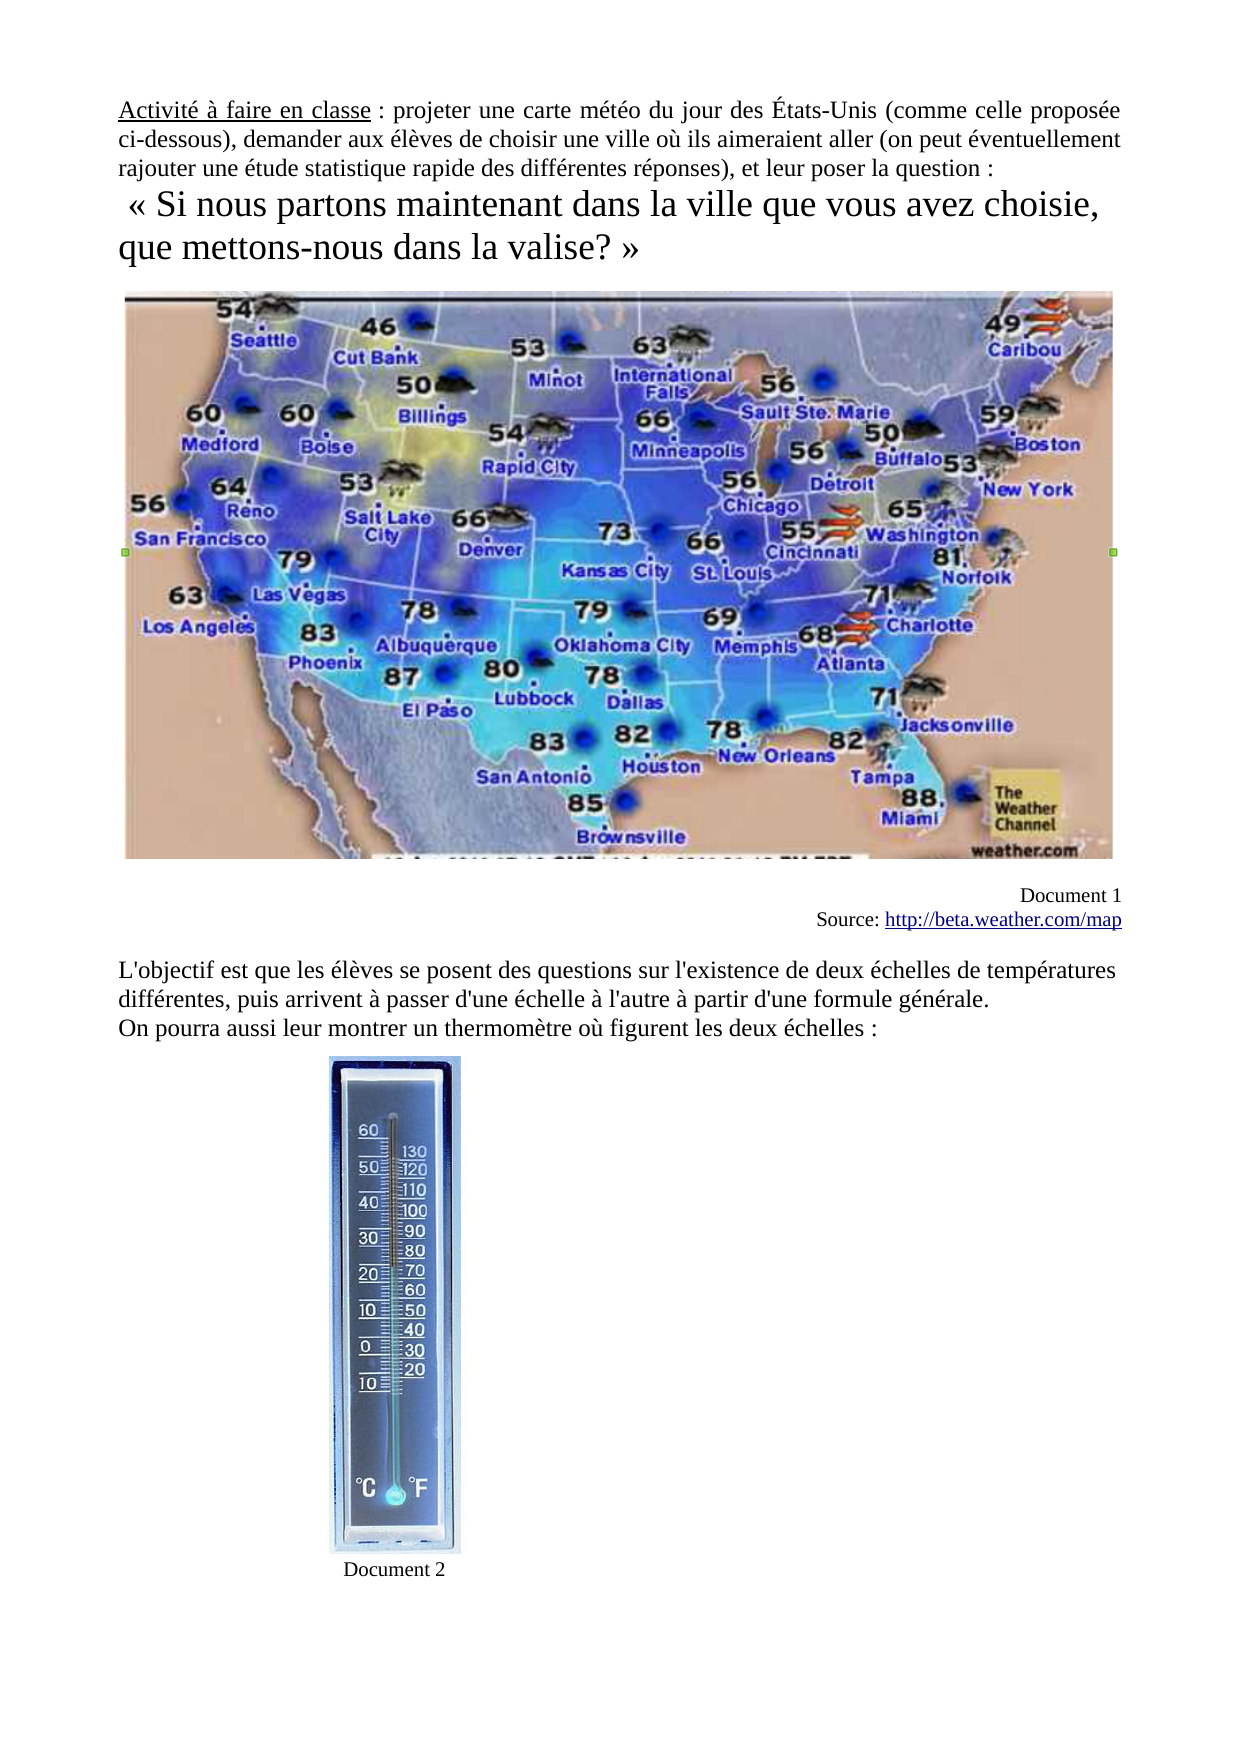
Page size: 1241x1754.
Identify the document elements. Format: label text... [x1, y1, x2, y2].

picture [328, 1056, 1020, 1554]
text « Si nous partons maintenant dans la ville que vous avez choisie, que mettons-nous dans la valise? » [118, 182, 1122, 268]
text Document 2 [118, 1041, 1122, 1582]
picture [118, 291, 1122, 859]
text On pourra aussi leur montrer un thermomètre où figurent les deux échelles : [118, 1013, 1122, 1041]
text Document 1 [118, 883, 1122, 907]
text Source: http://beta.weather.com/map [118, 907, 1122, 931]
text L'objectif est que les élèves se posent des questions sur l'existence de deux échelles de températures différentes, puis arrivent à passer d'une échelle à l'autre à partir d'une formule générale. [118, 955, 1122, 1013]
text Activité à faire en classe : projeter une carte météo du jour des États-Unis (comme celle proposée ci-dessous), demander aux élèves de choisir une ville où ils aimeraient aller (on peut éventuellement rajouter une étude statistique rapide des différentes réponses), et leur poser la question : [118, 95, 1122, 182]
